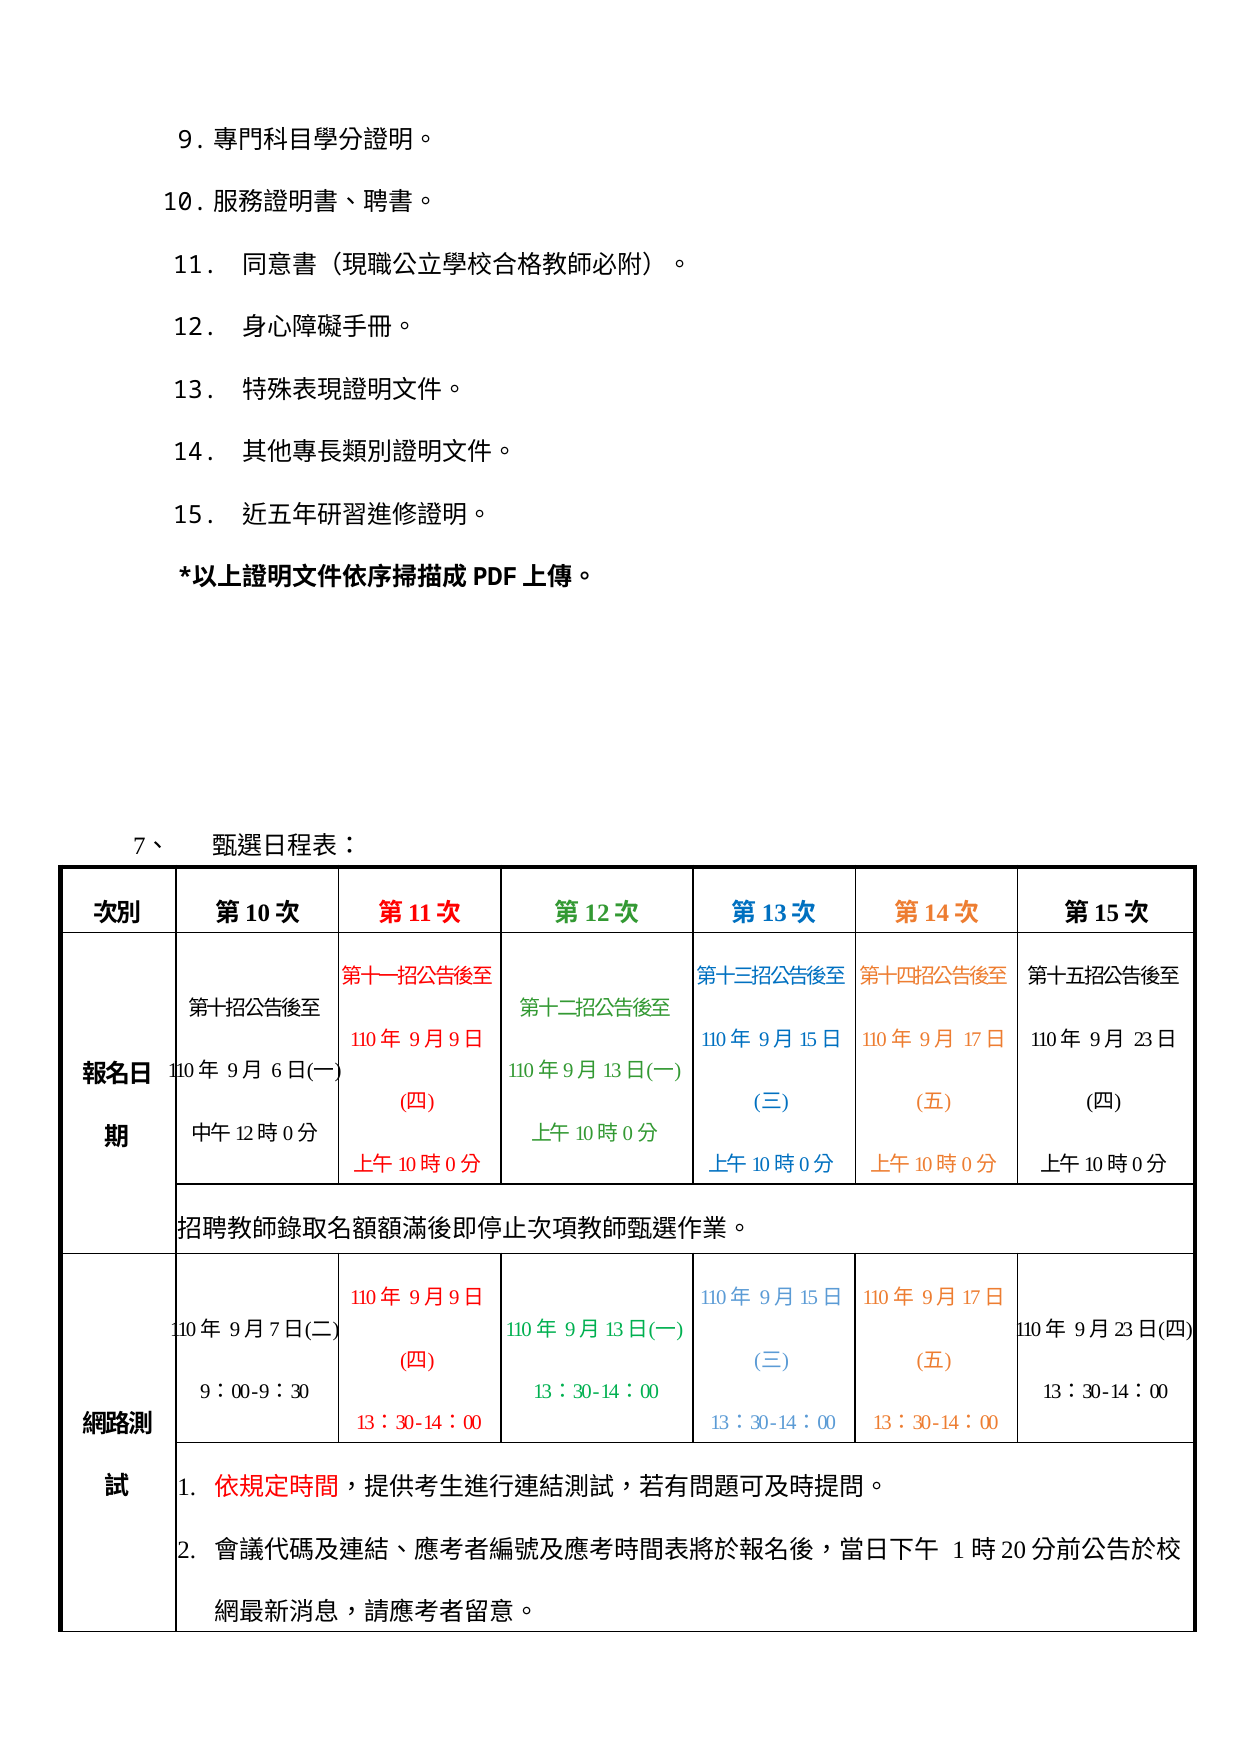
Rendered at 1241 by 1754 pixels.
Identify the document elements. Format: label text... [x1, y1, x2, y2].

list 同意書（現職公立學校合格教師必附）。 [173, 221, 1093, 283]
table_header 第11次 [339, 869, 500, 932]
table_header 第14次 [856, 869, 1017, 932]
table_cell 第十二招公告後至 110年9月13日(一) 上午10時0分 [502, 933, 692, 1183]
list 服務證明書、聘書。 [162, 158, 1093, 221]
table_cell 第十三招公告後至 110年 9月15日(三) 上午10時0分 [694, 933, 855, 1183]
table_header 第13次 [694, 869, 855, 932]
list 身心障礙手冊。 [173, 283, 1093, 346]
table_cell 110年 9月13日(一) 13：30 - 14：00 [502, 1254, 692, 1442]
table_cell 第十五招公告後至 110年 9月 23日(四) 上午10時0分 [1018, 933, 1193, 1183]
table_cell 網路測試 [63, 1254, 175, 1631]
table_cell 招聘教師錄取名額額滿後即停止次項教師甄選作業。 [177, 1185, 1193, 1252]
table_cell 110年 9月23日(四) 13：30 - 14：00 [1018, 1254, 1193, 1442]
table_cell 第十招公告後至 110年 9月 6日(一) 中午12時0分 [177, 933, 338, 1183]
list 專門科目學分證明。 [177, 96, 1093, 158]
table_cell 報名日期 [63, 933, 175, 1252]
table_header 第12次 [502, 869, 692, 932]
table_cell 110年 9月7日(二) 9：00 - 9：30 [177, 1254, 338, 1442]
list 近五年研習進修證明。 [173, 471, 1093, 533]
table_cell 110年 9月15日(三) 13：30 - 14：00 [694, 1254, 854, 1442]
table_header 第15次 [1018, 869, 1193, 932]
table_cell 第十一招公告後至 110年 9月9日(四) 上午10時0分 [339, 933, 500, 1183]
list 甄選日程表： [133, 802, 1093, 864]
table_cell 110年 9月17日(五) 13：30 - 14：00 [856, 1254, 1017, 1442]
text *以上證明文件依序掃描成PDF上傳。 [162, 533, 1093, 596]
table_header 次別 [63, 869, 175, 932]
table_cell 110年 9月9日(四) 13：30 - 14：00 [339, 1254, 500, 1442]
list 特殊表現證明文件。 [173, 346, 1093, 408]
table_cell 依規定時間，提供考生進行連結測試，若有問題可及時提問。 會議代碼及連結、應考者編號及應考時間表將於報名後，當日下午 1 時20分前公告於校網最新消息，請應考者留意。 [177, 1443, 1193, 1631]
table_cell 第十四招公告後至 110年 9月 17日(五) 上午10時0分 [856, 933, 1017, 1183]
table_header 第10次 [177, 869, 338, 932]
list 其他專長類別證明文件。 [173, 408, 1093, 471]
